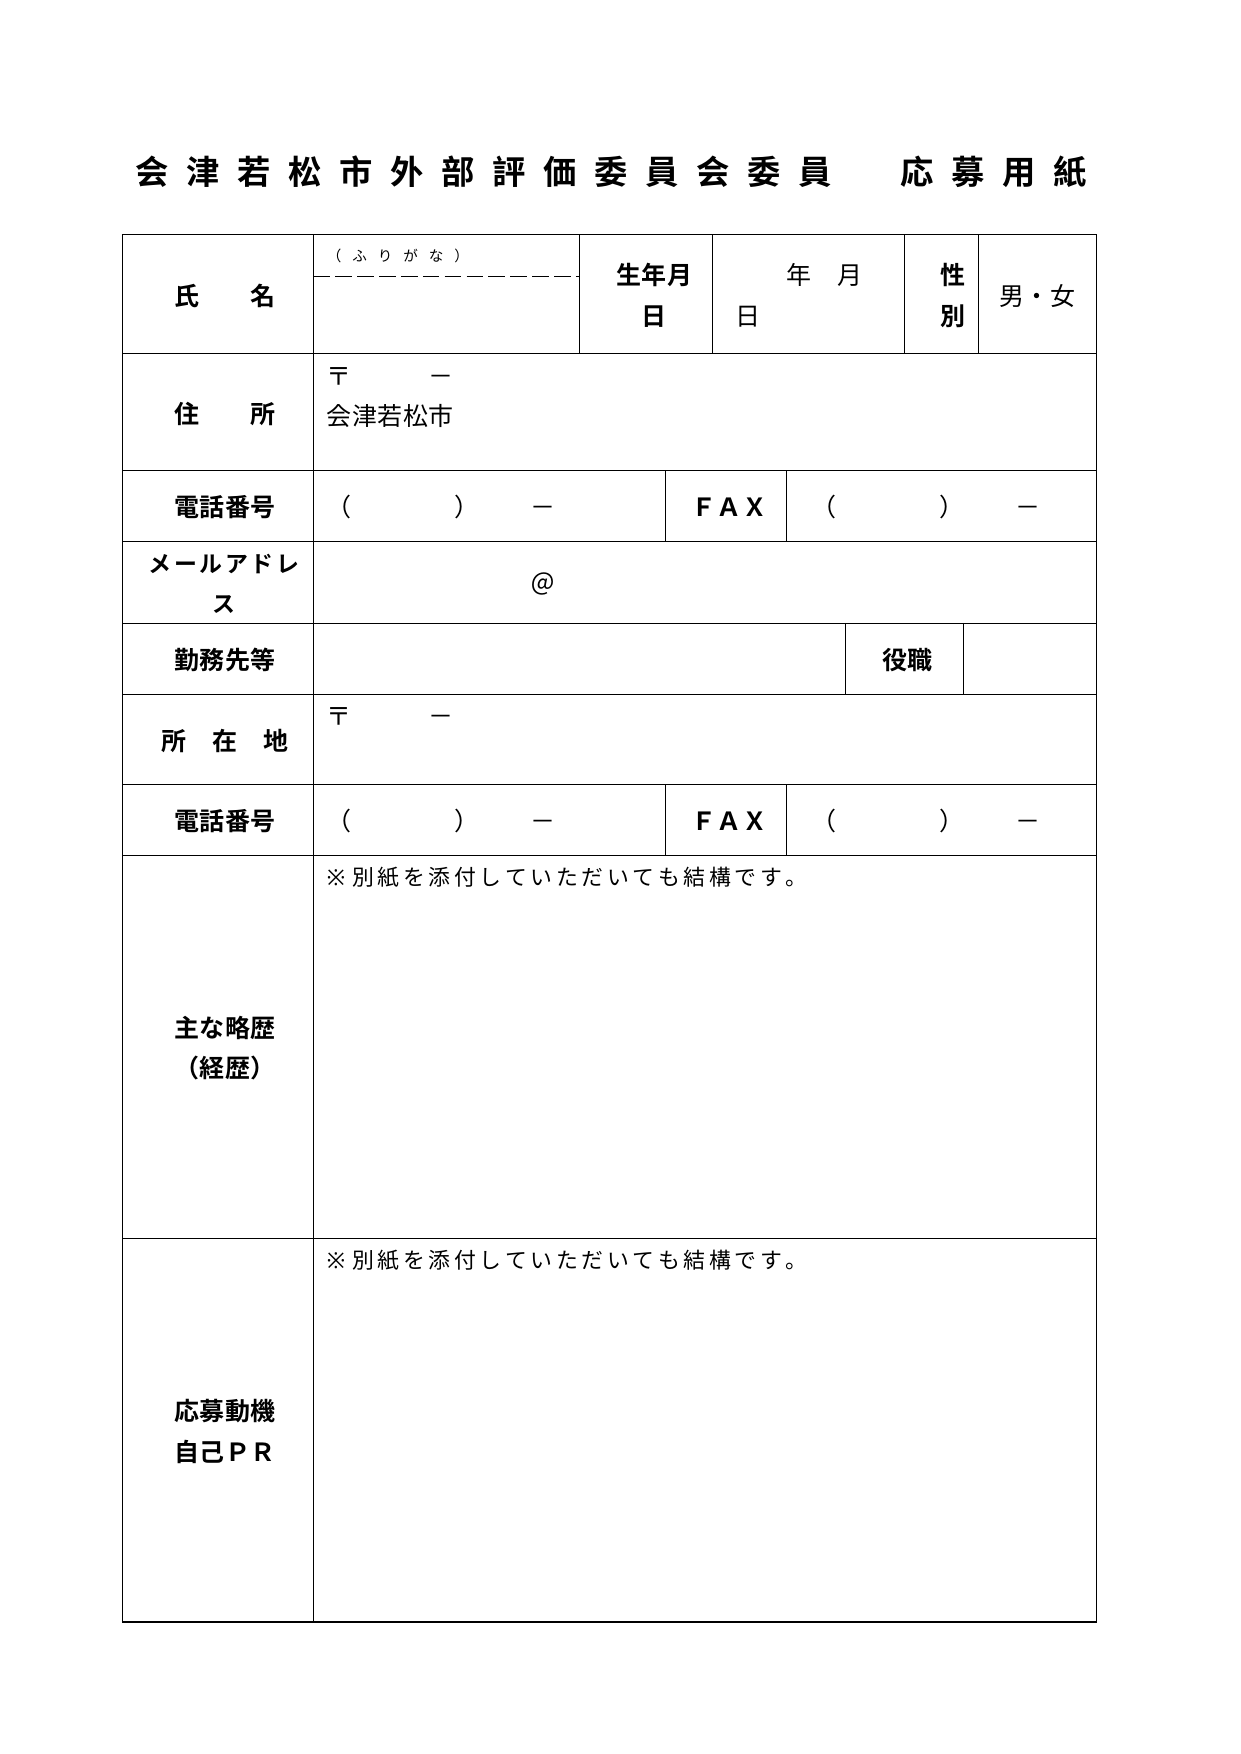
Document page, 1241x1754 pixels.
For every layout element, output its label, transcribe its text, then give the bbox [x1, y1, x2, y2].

table_cell ＠ [314, 542, 1096, 623]
table_cell 主な略歴 （経歴） [123, 856, 313, 1238]
text 会津若松市外部評価委員会委員 応募用紙 [122, 129, 1118, 210]
table_cell 所 在 地 [123, 695, 313, 784]
table_cell [314, 624, 845, 694]
table_cell 勤務先等 [123, 624, 313, 694]
table_cell 〒 － [314, 695, 1096, 784]
table_cell ※別紙を添付していただいても結構です。 [314, 856, 1096, 1238]
table_cell [314, 276, 579, 353]
table_header 性別 [905, 235, 978, 353]
table_cell 住 所 [123, 354, 313, 470]
table_header 男・女 [979, 235, 1096, 353]
table_cell 〒 － 会津若松市 [314, 354, 1096, 470]
table_cell [964, 624, 1096, 694]
table_cell ＦＡＸ [666, 471, 786, 541]
table_header （ふりがな） [314, 235, 579, 276]
table_cell メールアドレス [123, 542, 313, 623]
table_cell 役職 [846, 624, 963, 694]
table_cell ＦＡＸ [666, 785, 786, 855]
table_cell 電話番号 [123, 471, 313, 541]
table_cell （ ） － [314, 471, 665, 541]
table_cell （ ） － [787, 471, 1096, 541]
table_header 氏 名 [123, 235, 313, 353]
table_cell （ ） － [314, 785, 665, 855]
table_header 生年月日 [580, 235, 712, 353]
table_header 年 月 日 [713, 235, 904, 353]
table_cell 電話番号 [123, 785, 313, 855]
table_cell （ ） － [787, 785, 1096, 855]
table_cell ※別紙を添付していただいても結構です。 [314, 1239, 1096, 1621]
table_cell 応募動機 自己ＰＲ [123, 1239, 313, 1621]
